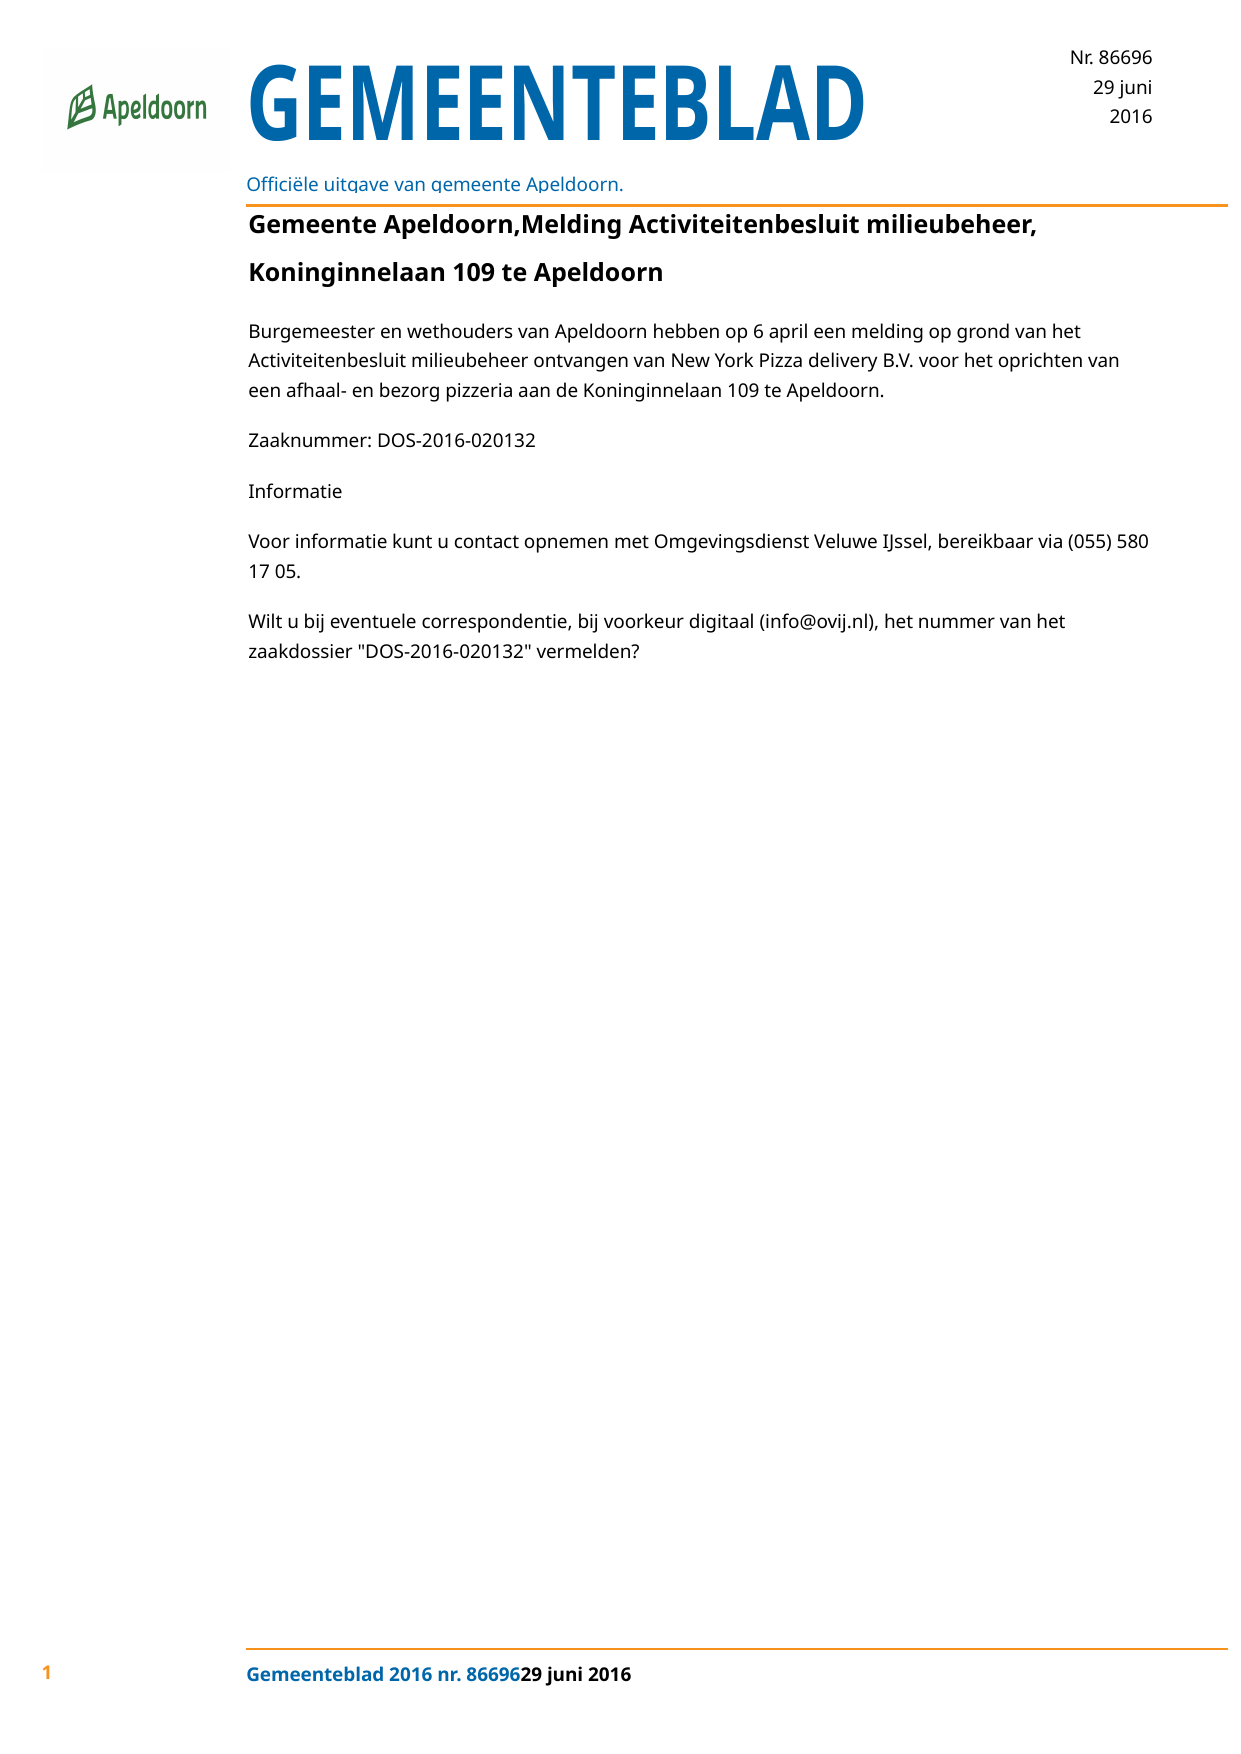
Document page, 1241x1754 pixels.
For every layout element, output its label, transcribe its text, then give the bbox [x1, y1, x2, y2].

picture [41, 47, 231, 172]
text Informatie [248, 478, 1152, 504]
text Gemeente Apeldoorn,Melding Activiteitenbesluit milieubeheer, Koninginnelaan 109 te Apeldoorn [248, 207, 1152, 288]
text Burgemeester en wethouders van Apeldoorn hebben op 6 april een melding op grond van het Activiteitenbesluit milieubeheer ontvangen van New York Pizza delivery B.V. voor het oprichten van een afhaal- en bezorg pizzeria aan de Koninginnelaan 109 te Apeldoorn. [248, 318, 1152, 403]
text Wilt u bij eventuele correspondentie, bij voorkeur digitaal (info@ovij.nl), het nummer van het zaakdossier "DOS-2016-020132" vermelden? [248, 608, 1152, 664]
text Zaaknummer: DOS-2016-020132 [248, 427, 1152, 453]
text Voor informatie kunt u contact opnemen met Omgevingsdienst Veluwe IJssel, bereikbaar via (055) 580 17 05. [248, 528, 1152, 584]
